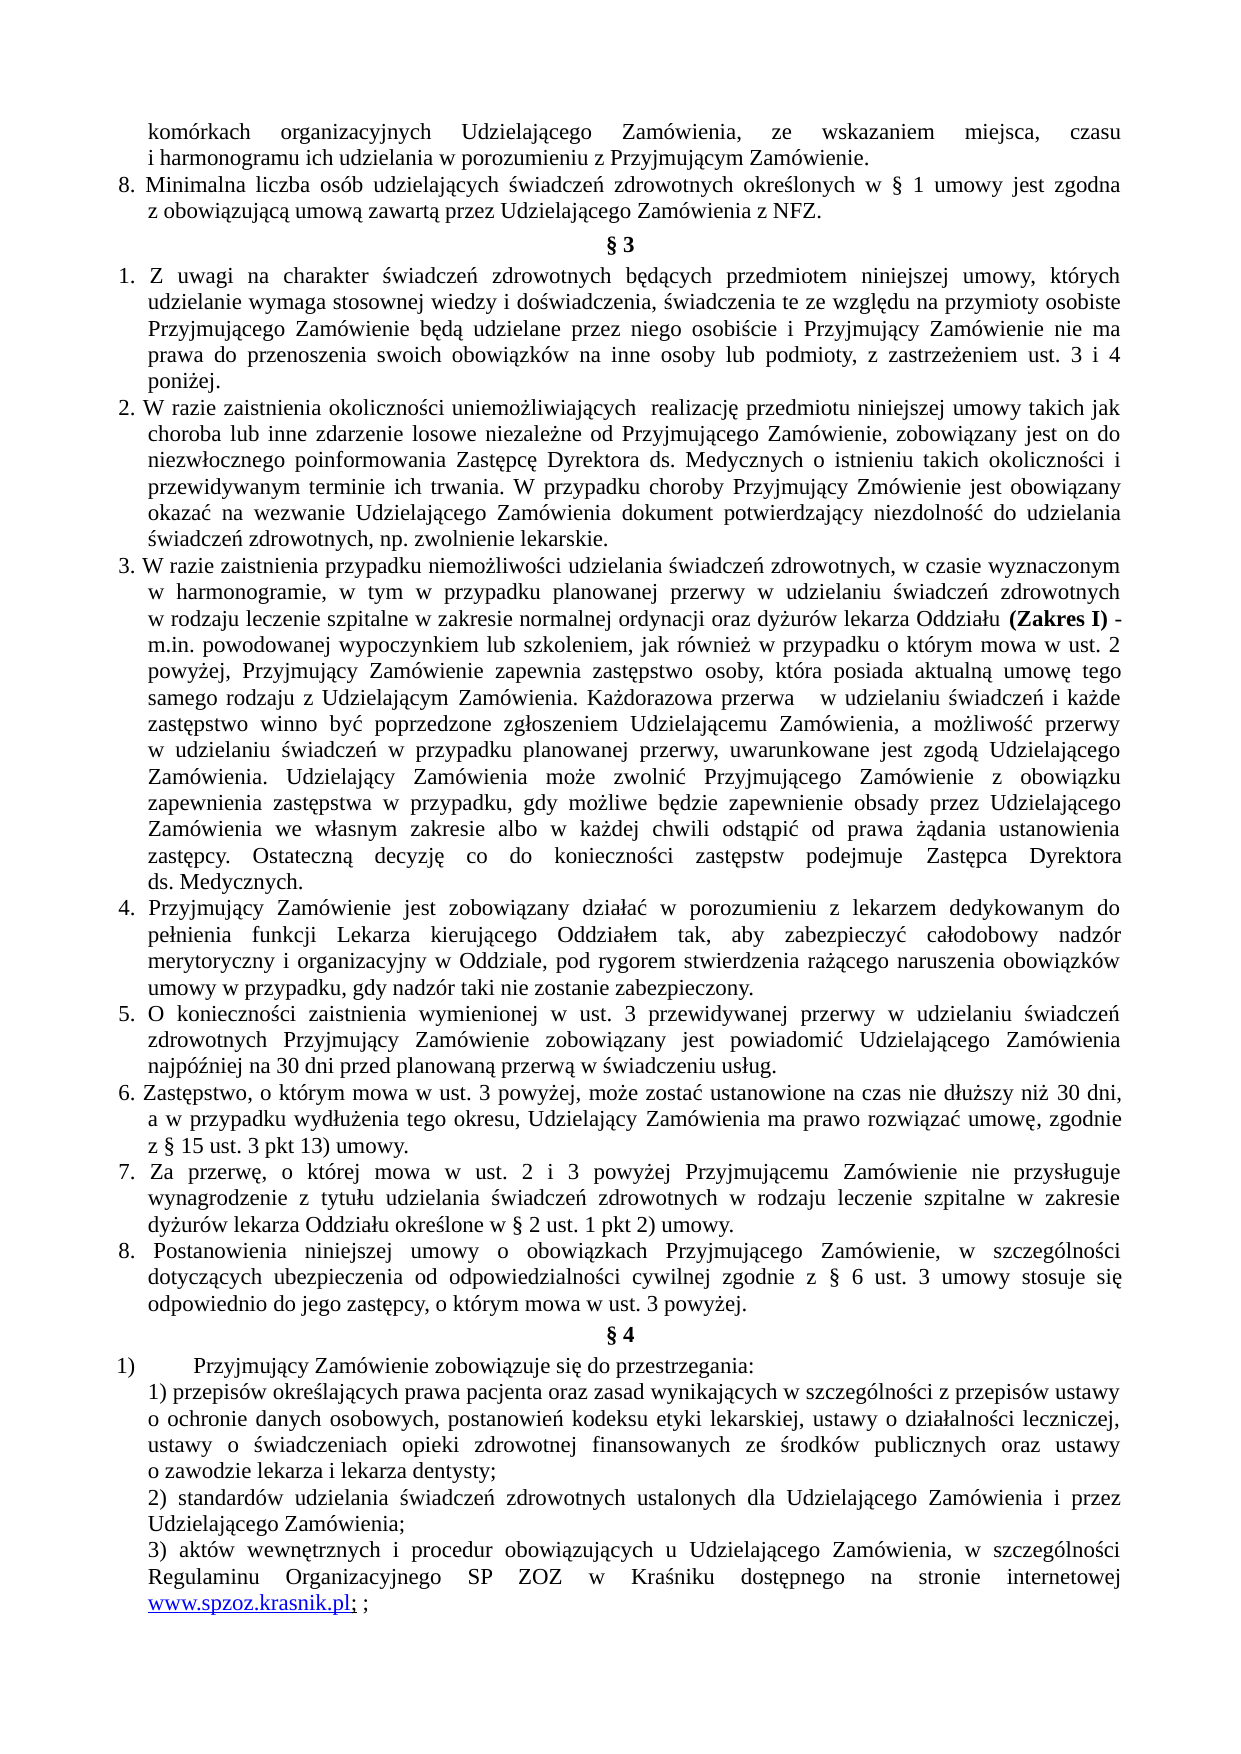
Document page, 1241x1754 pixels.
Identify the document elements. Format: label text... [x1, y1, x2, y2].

text 1. Z uwagi na charakter świadczeń zdrowotnych będących przedmiotem niniejszej umowy, których udzielanie wymaga stosownej wiedzy i doświadczenia, świadczenia te ze względu na przymioty osobiste Przyjmującego Zamówienie będą udzielane przez niego osobiście i Przyjmujący Zamówienie nie ma prawa do przenoszenia swoich obowiązków na inne osoby lub podmioty, z zastrzeżeniem ust. 3 i 4 poniżej. [118, 262, 1122, 394]
list Przyjmujący Zamówienie zobowiązuje się do przestrzegania: [116, 1352, 1122, 1378]
text 3. W razie zaistnienia przypadku niemożliwości udzielania świadczeń zdrowotnych, w czasie wyznaczonym w harmonogramie, w tym w przypadku planowanej przerwy w udzielaniu świadczeń zdrowotnych w rodzaju leczenie szpitalne w zakresie normalnej ordynacji oraz dyżurów lekarza Oddziału (Zakres I) - m.in. powodowanej wypoczynkiem lub szkoleniem, jak również w przypadku o którym mowa w ust. 2 powyżej, Przyjmujący Zamówienie zapewnia zastępstwo osoby, która posiada aktualną umowę tego samego rodzaju z Udzielającym Zamówienia. Każdorazowa przerwa w udzielaniu świadczeń i każde zastępstwo winno być poprzedzone zgłoszeniem Udzielającemu Zamówienia, a możliwość przerwy w udzielaniu świadczeń w przypadku planowanej przerwy, uwarunkowane jest zgodą Udzielającego Zamówienia. Udzielający Zamówienia może zwolnić Przyjmującego Zamówienie z obowiązku zapewnienia zastępstwa w przypadku, gdy możliwe będzie zapewnienie obsady przez Udzielającego Zamówienia we własnym zakresie albo w każdej chwili odstąpić od prawa żądania ustanowienia zastępcy. Ostateczną decyzję co do konieczności zastępstw podejmuje Zastępca Dyrektora ds. Medycznych. [118, 552, 1122, 894]
text 3) aktów wewnętrznych i procedur obowiązujących u Udzielającego Zamówienia, w szczególności Regulaminu Organizacyjnego SP ZOZ w Kraśniku dostępnego na stronie internetowej www.spzoz.krasnik.pl; ; [148, 1537, 1122, 1616]
text 4. Przyjmujący Zamówienie jest zobowiązany działać w porozumieniu z lekarzem dedykowanym do pełnienia funkcji Lekarza kierującego Oddziałem tak, aby zabezpieczyć całodobowy nadzór merytoryczny i organizacyjny w Oddziale, pod rygorem stwierdzenia rażącego naruszenia obowiązków umowy w przypadku, gdy nadzór taki nie zostanie zabezpieczony. [118, 894, 1122, 1000]
text 5. O konieczności zaistnienia wymienionej w ust. 3 przewidywanej przerwy w udzielaniu świadczeń zdrowotnych Przyjmujący Zamówienie zobowiązany jest powiadomić Udzielającego Zamówienia najpóźniej na 30 dni przed planowaną przerwą w świadczeniu usług. [118, 1000, 1122, 1079]
text § 4 [118, 1321, 1122, 1347]
text 6. Zastępstwo, o którym mowa w ust. 3 powyżej, może zostać ustanowione na czas nie dłuższy niż 30 dni, a w przypadku wydłużenia tego okresu, Udzielający Zamówienia ma prawo rozwiązać umowę, zgodnie z § 15 ust. 3 pkt 13) umowy. [118, 1079, 1122, 1158]
text 7. Za przerwę, o której mowa w ust. 2 i 3 powyżej Przyjmującemu Zamówienie nie przysługuje wynagrodzenie z tytułu udzielania świadczeń zdrowotnych w rodzaju leczenie szpitalne w zakresie dyżurów lekarza Oddziału określone w § 2 ust. 1 pkt 2) umowy. [118, 1158, 1122, 1237]
text § 3 [118, 231, 1122, 257]
text 8. Postanowienia niniejszej umowy o obowiązkach Przyjmującego Zamówienie, w szczególności dotyczących ubezpieczenia od odpowiedzialności cywilnej zgodnie z § 6 ust. 3 umowy stosuje się odpowiednio do jego zastępcy, o którym mowa w ust. 3 powyżej. [118, 1237, 1122, 1316]
text 8. Minimalna liczba osób udzielających świadczeń zdrowotnych określonych w § 1 umowy jest zgodna z obowiązującą umową zawartą przez Udzielającego Zamówienia z NFZ. [118, 171, 1122, 223]
text komórkach organizacyjnych Udzielającego Zamówienia, ze wskazaniem miejsca, czasu i harmonogramu ich udzielania w porozumieniu z Przyjmującym Zamówienie. [118, 118, 1122, 171]
text 1) przepisów określających prawa pacjenta oraz zasad wynikających w szczególności z przepisów ustawy o ochronie danych osobowych, postanowień kodeksu etyki lekarskiej, ustawy o działalności leczniczej, ustawy o świadczeniach opieki zdrowotnej finansowanych ze środków publicznych oraz ustawy o zawodzie lekarza i lekarza dentysty; [148, 1378, 1122, 1484]
text 2) standardów udzielania świadczeń zdrowotnych ustalonych dla Udzielającego Zamówienia i przez Udzielającego Zamówienia; [148, 1484, 1122, 1537]
text 2. W razie zaistnienia okoliczności uniemożliwiających realizację przedmiotu niniejszej umowy takich jak choroba lub inne zdarzenie losowe niezależne od Przyjmującego Zamówienie, zobowiązany jest on do niezwłocznego poinformowania Zastępcę Dyrektora ds. Medycznych o istnieniu takich okoliczności i przewidywanym terminie ich trwania. W przypadku choroby Przyjmujący Zmówienie jest obowiązany okazać na wezwanie Udzielającego Zamówienia dokument potwierdzający niezdolność do udzielania świadczeń zdrowotnych, np. zwolnienie lekarskie. [118, 394, 1122, 552]
